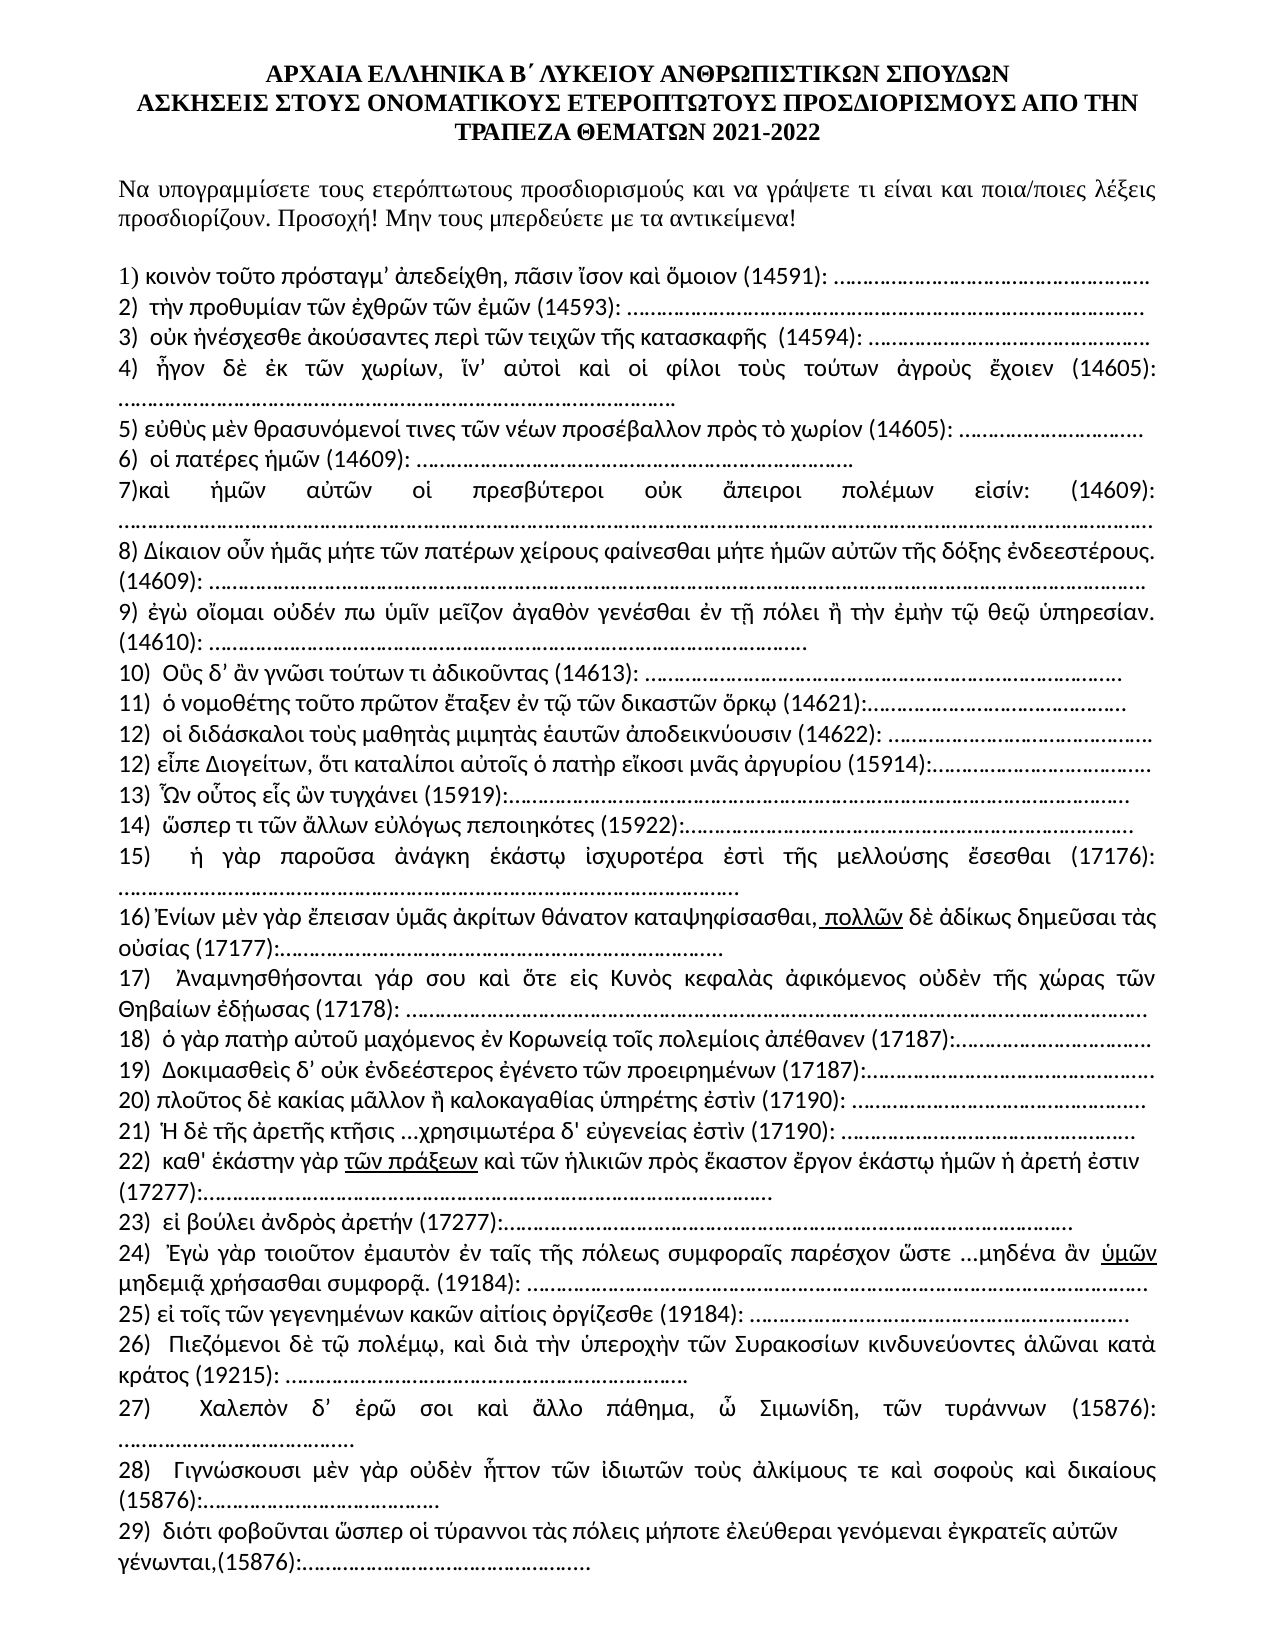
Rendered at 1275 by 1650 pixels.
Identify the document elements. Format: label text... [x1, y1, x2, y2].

text Να υπογραμμίσετε τους ετερόπτωτους προσδιορισμούς και να γράψετε τι είναι και ποια/ποιες λέξεις προσδιορίζουν. Προσοχή! Μην τους μπερδεύετε με τα αντικείμενα! [118, 174, 1157, 232]
text 28) Γιγνώσκουσι μὲν γὰρ οὐδὲν ἧττον τῶν ἰδιωτῶν τοὺς ἀλκίμους τε καὶ σοφοὺς καὶ δικαίους (15876):………………………………….. [118, 1454, 1157, 1515]
text (17277):……………………………………………………………………………………… [118, 1176, 1157, 1206]
text 11) ὁ νομοθέτης τοῦτο πρῶτον ἔταξεν ἐν τῷ τῶν δικαστῶν ὅρκῳ (14621):……………………………………… [118, 688, 1157, 718]
text 10) Οὓς δ’ ἂν γνῶσι τούτων τι ἀδικοῦντας (14613): ……………………………………………………………………….. [118, 657, 1157, 688]
text 17) Ἀναμνησθήσονται γάρ σου καὶ ὅτε εἰς Κυνὸς κεφαλὰς ἀφικόμενος οὐδὲν τῆς χώρας τῶν Θηβαίων ἐδῄωσας (17178): ………………………………………………………………………………………………………………… [118, 962, 1157, 1023]
text 12) εἶπε Διογείτων, ὅτι καταλίποι αὐτοῖς ὁ πατὴρ εἴκοσι μνᾶς ἀργυρίου (15914):……………………………….. [118, 749, 1157, 779]
text 1) κοινὸν τοῦτο πρόσταγμ’ ἀπεδείχθη, πᾶσιν ἴσον καὶ ὅμοιον (14591): ………………………………………………. [118, 260, 1157, 291]
text 24) Ἐγὼ γὰρ τοιοῦτον ἐμαυτὸν ἐν ταῖς τῆς πόλεως συμφοραῖς παρέσχον ὥστε ...μηδένα ἂν ὑμῶν μηδεμιᾷ χρήσασθαι συμφορᾷ. (19184): ……………………………………………………………………………………………… [118, 1237, 1157, 1298]
text γένωνται,(15876):………………………………………….. [118, 1546, 1157, 1576]
text 19) Δοκιμασθεὶς δ’ οὐκ ἐνδεέστερος ἐγένετο τῶν προειρημένων (17187):………………………………………….. [118, 1054, 1157, 1084]
text 18) ὁ γὰρ πατὴρ αὐτοῦ μαχόμενος ἐν Κορωνείᾳ τοῖς πολεμίοις ἀπέθανεν (17187):……………………………. [118, 1023, 1157, 1054]
text 16) Ἐνίων μὲν γὰρ ἔπεισαν ὑμᾶς ἀκρίτων θάνατον καταψηφίσασθαι, πολλῶν δὲ ἀδίκως δημεῦσαι τὰς οὐσίας (17177):………………………………………………………………….. [118, 901, 1157, 962]
text 27) Χαλεπὸν δ’ ἐρῶ σοι καὶ ἄλλο πάθημα, ὦ Σιμωνίδη, τῶν τυράννων (15876):………………………………….. [118, 1389, 1157, 1454]
text 3) οὐκ ἠνέσχεσθε ἀκούσαντες περὶ τῶν τειχῶν τῆς κατασκαφῆς (14594): …………………………………………. [118, 321, 1157, 352]
text 21) Ἡ δὲ τῆς ἀρετῆς κτῆσις ...χρησιμωτέρα δ' εὐγενείας ἐστὶν (17190): …………………………………………... [118, 1115, 1157, 1145]
text 7)καὶ ἡμῶν αὐτῶν οἱ πρεσβύτεροι οὐκ ἄπειροι πολέμων εἰσίν: (14609): ……………………………………………………………………………………………………………………………………………………………… [118, 474, 1157, 535]
text 5) εὐθὺς μὲν θρασυνόμενοί τινες τῶν νέων προσέβαλλον πρὸς τὸ χωρίον (14605): ………………………….. [118, 413, 1157, 443]
text ΑΡΧΑΙΑ ΕΛΛΗΝΙΚΑ Β΄ ΛΥΚΕΙΟΥ ΑΝΘΡΩΠΙΣΤΙΚΩΝ ΣΠΟΥΔΩΝ [118, 59, 1157, 88]
text ΑΣΚΗΣΕΙΣ ΣΤΟΥΣ ΟΝΟΜΑΤΙΚΟΥΣ ΕΤΕΡΟΠΤΩΤΟΥΣ ΠΡΟΣΔΙΟΡΙΣΜΟΥΣ ΑΠΟ ΤΗΝ ΤΡΑΠΕΖΑ ΘΕΜΑΤΩΝ 2021-2022 [118, 88, 1157, 145]
text 25) εἰ τοῖς τῶν γεγενημένων κακῶν αἰτίοις ὀργίζεσθε (19184): ………………………………………………………… [118, 1298, 1157, 1328]
text 4) ἦγον δὲ ἐκ τῶν χωρίων, ἵν’ αὐτοὶ καὶ οἱ φίλοι τοὺς τούτων ἀγροὺς ἔχοιεν (14605): ……………………………………………………………………………………. [118, 352, 1157, 413]
text 15) ἡ γὰρ παροῦσα ἀνάγκη ἑκάστῳ ἰσχυροτέρα ἐστὶ τῆς μελλούσης ἔσεσθαι (17176): ……………………………………………………………………………………………… [118, 840, 1157, 901]
text 29) διότι φοβοῦνται ὥσπερ οἱ τύραννοι τὰς πόλεις μήποτε ἐλεύθεραι γενόμεναι ἐγκρατεῖς αὐτῶν [118, 1515, 1157, 1546]
text 12) οἱ διδάσκαλοι τοὺς μαθητὰς μιμητὰς ἑαυτῶν ἀποδεικνύουσιν (14622): ………………………………………. [118, 718, 1157, 749]
text 23) εἰ βούλει ἀνδρὸς ἀρετήν (17277):……………………………………………………………………………………… [118, 1206, 1157, 1237]
text 9) ἐγὼ οἴομαι οὐδέν πω ὑμῖν μεῖζον ἀγαθὸν γενέσθαι ἐν τῇ πόλει ἢ τὴν ἐμὴν τῷ θεῷ ὑπηρεσίαν. (14610): ………………………………………………………………………………………….. [118, 596, 1157, 657]
text 26) Πιεζόμενοι δὲ τῷ πολέμῳ, καὶ διὰ τὴν ὑπεροχὴν τῶν Συρακοσίων κινδυνεύοντες ἁλῶναι κατὰ κράτος (19215): ……………………………………………………………. [118, 1328, 1157, 1389]
text 6) οἱ πατέρες ἡμῶν (14609): …………………………………………………………………. [118, 443, 1157, 474]
text 2) τὴν προθυμίαν τῶν ἐχθρῶν τῶν ἐμῶν (14593): ……………………………………………………………………………… [118, 291, 1157, 321]
text 8) Δίκαιον οὖν ἡμᾶς μήτε τῶν πατέρων χείρους φαίνεσθαι μήτε ἡμῶν αὐτῶν τῆς δόξης ἐνδεεστέρους.(14609): ………………………………………………………………………………………………………………………………………………. [118, 535, 1157, 596]
text 13) Ὧν οὗτος εἷς ὢν τυγχάνει (15919):……………………………………………………………………………………………… [118, 779, 1157, 810]
text 14) ὥσπερ τι τῶν ἄλλων εὐλόγως πεποιηκότες (15922):…………………………………………………………………… [118, 810, 1157, 840]
text 20) πλοῦτος δὲ κακίας μᾶλλον ἢ καλοκαγαθίας ὑπηρέτης ἐστὶν (17190): …………………………………………... [118, 1084, 1157, 1115]
text 22) καθ' ἑκάστην γὰρ τῶν πράξεων καὶ τῶν ἡλικιῶν πρὸς ἕκαστον ἔργον ἑκάστῳ ἡμῶν ἡ ἀρετή ἐστιν [118, 1145, 1157, 1176]
